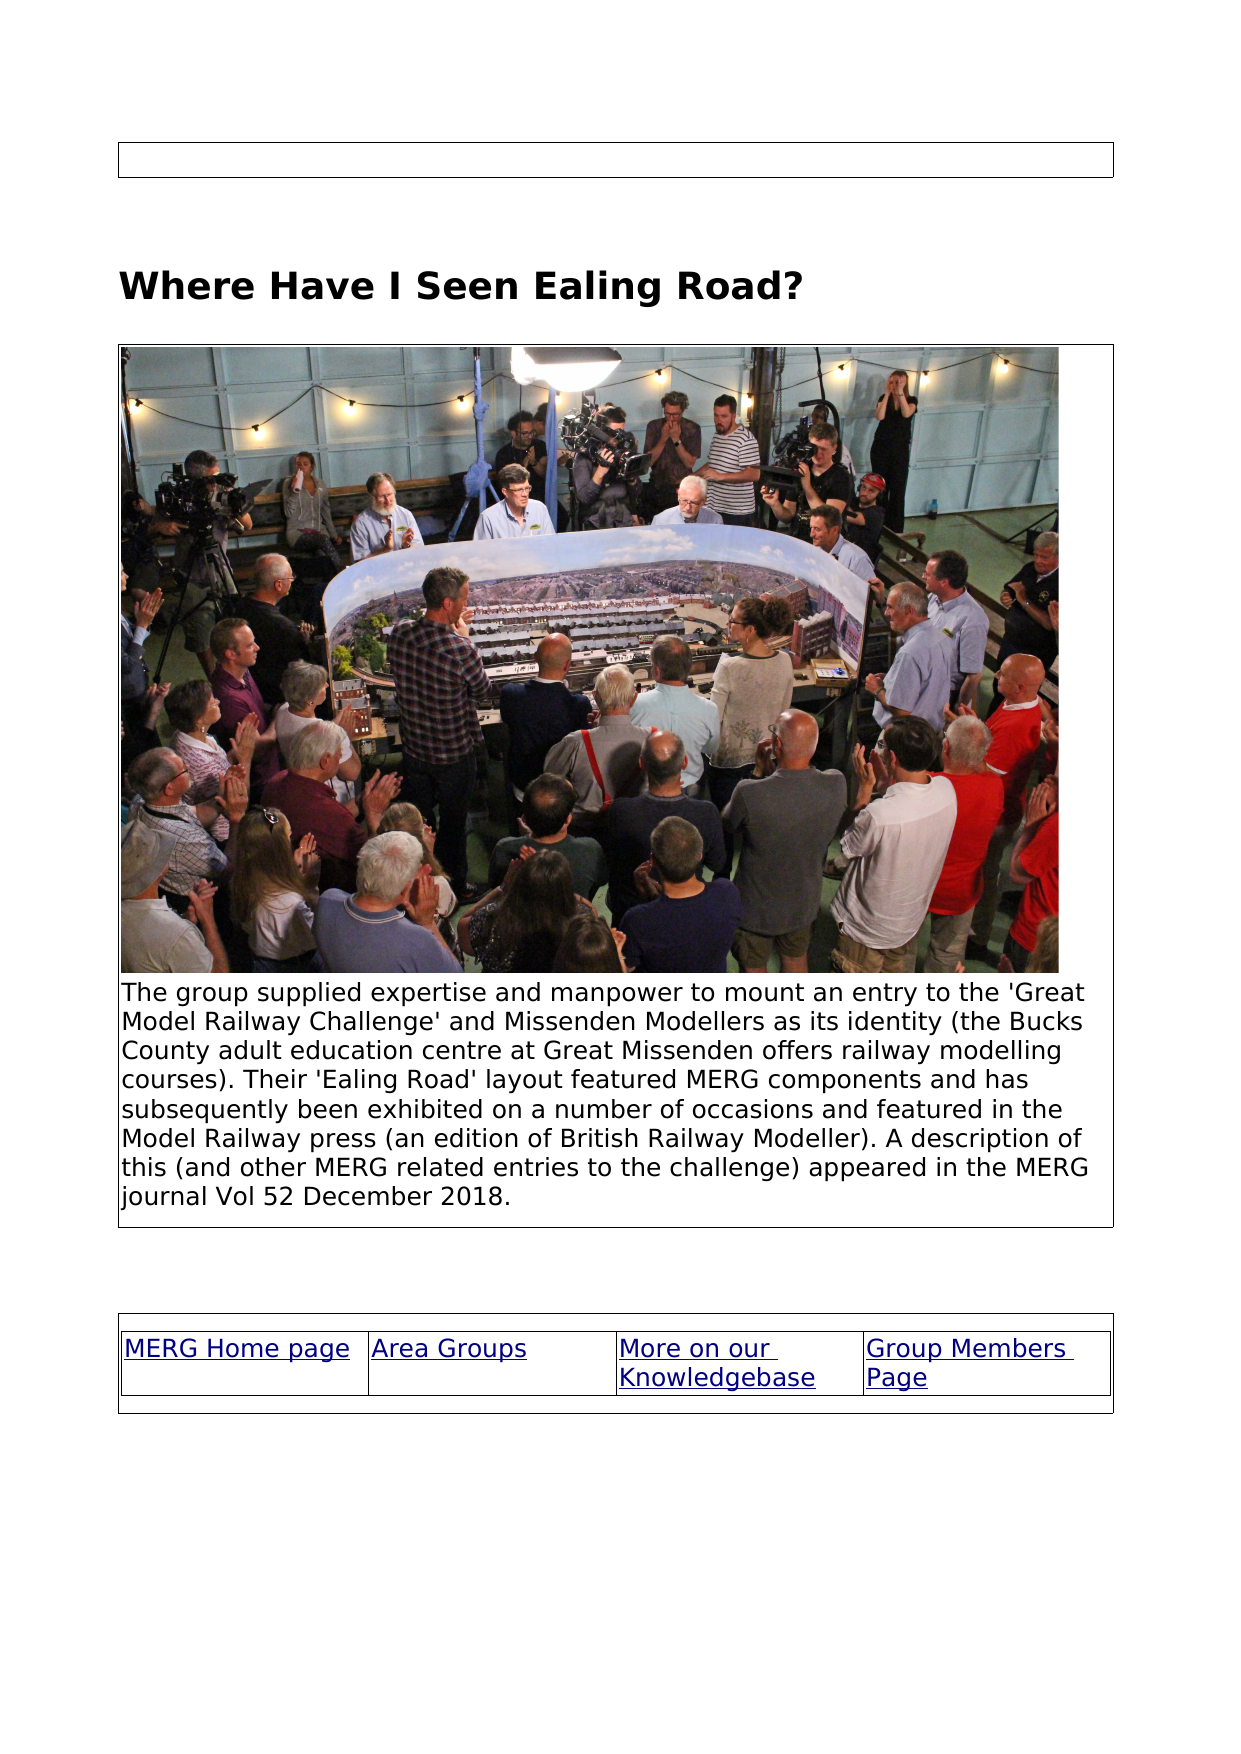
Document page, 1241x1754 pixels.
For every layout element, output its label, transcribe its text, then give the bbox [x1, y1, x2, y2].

table_header Group Members Page [864, 1332, 1110, 1395]
table_header [119, 1314, 1113, 1413]
table_header The group supplied expertise and manpower to mount an entry to the 'Great Model Railway Challenge' and Missenden Modellers as its identity (the Bucks County adult education centre at Great Missenden offers railway modelling courses). Their 'Ealing Road' layout featured MERG components and has subsequently been exhibited on a number of occasions and featured in the Model Railway press (an edition of British Railway Modeller). A description of this (and other MERG related entries to the challenge) appeared in the MERG journal Vol 52 December 2018. [119, 345, 1113, 1227]
table_header [119, 143, 1113, 177]
picture [121, 347, 1059, 973]
table_header Area Groups [369, 1332, 616, 1395]
table_header More on our Knowledgebase [617, 1332, 863, 1395]
subtitle Where Have I Seen Ealing Road? [118, 264, 1122, 308]
table_header MERG Home page [122, 1332, 368, 1395]
